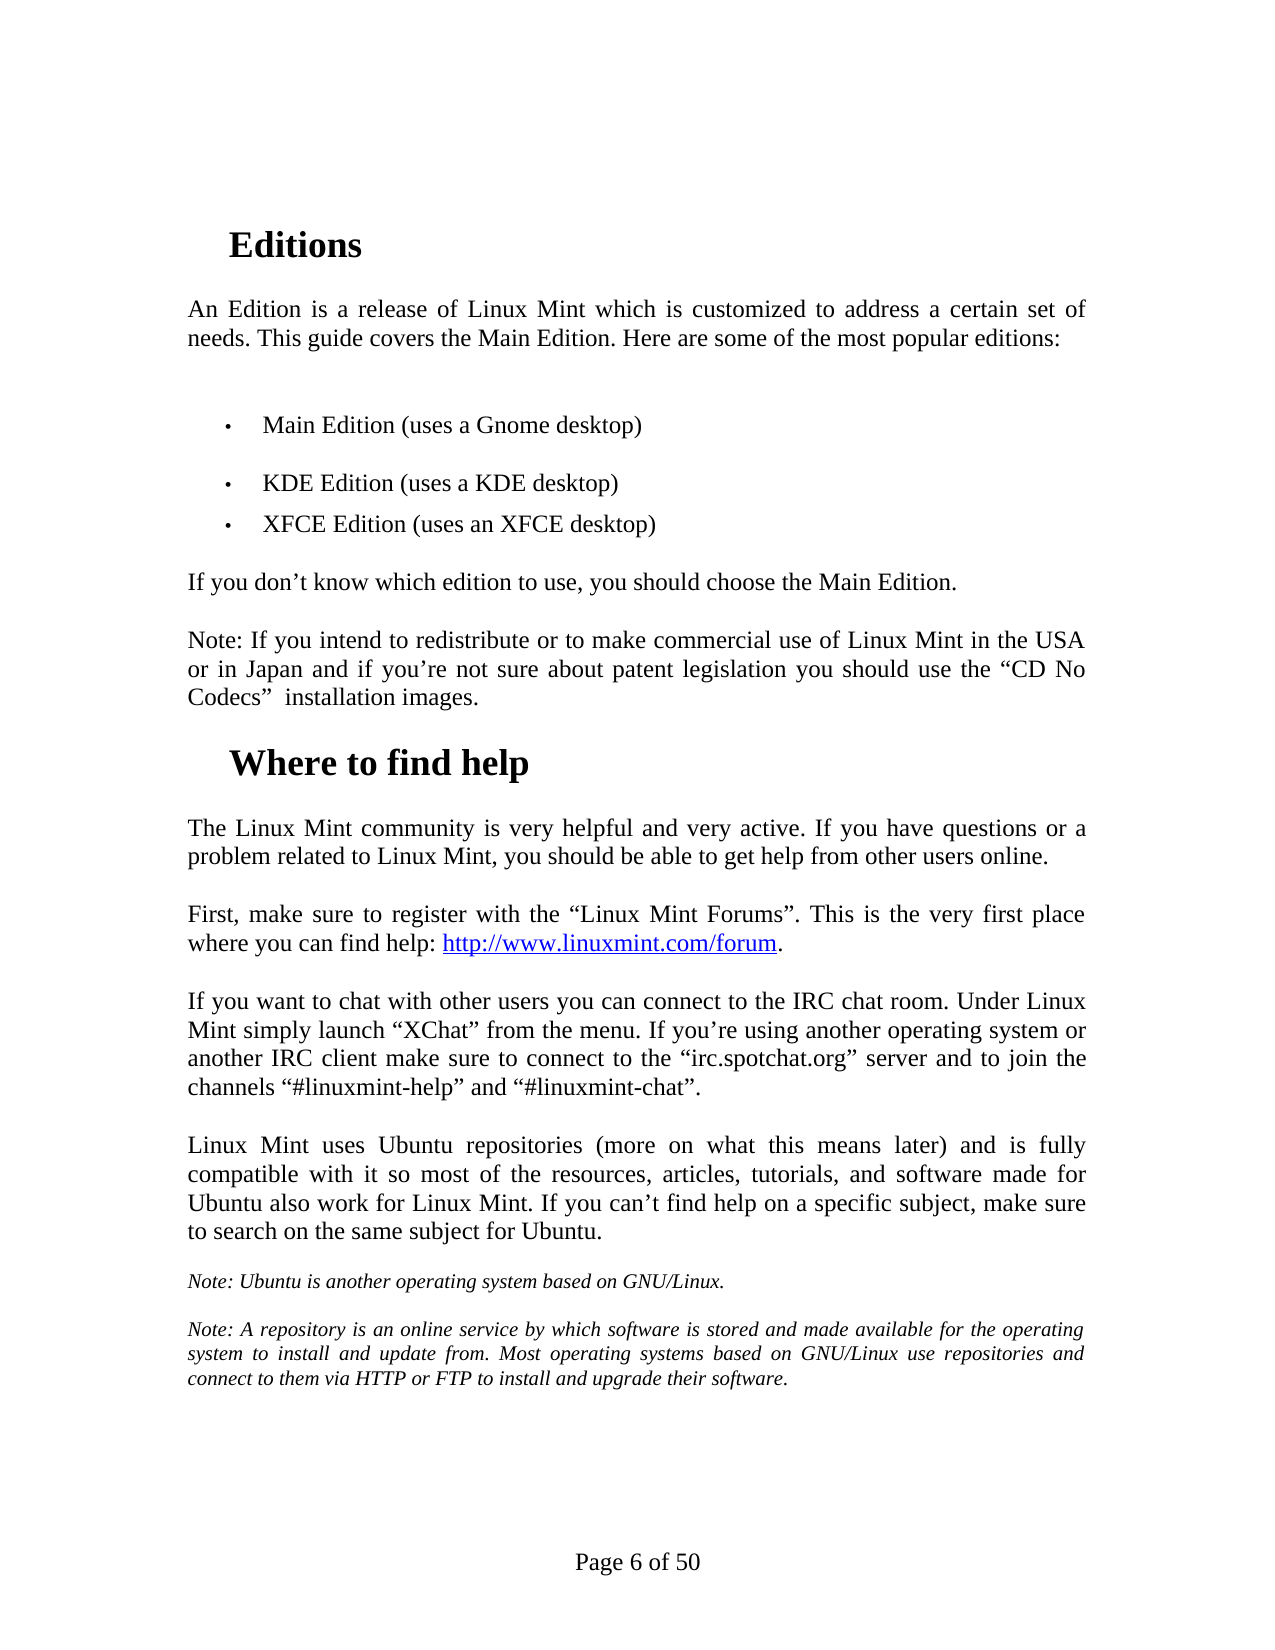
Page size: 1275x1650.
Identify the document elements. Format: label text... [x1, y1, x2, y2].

text First, make sure to register with the “Linux Mint Forums”. This is the very first place where you can find help: http://www.linuxmint.com/forum. [187, 899, 1087, 957]
text The Linux Mint community is very helpful and very active. If you have questions or a problem related to Linux Mint, you should be able to get help from other users online. [187, 813, 1087, 870]
text If you want to chat with other users you can connect to the IRC chat room. Under Linux Mint simply launch “XChat” from the menu. If you’re using another operating system or another IRC client make sure to connect to the “irc.spotchat.org” server and to join the channels “#linuxmint-help” and “#linuxmint-chat”. [187, 986, 1087, 1101]
text If you don’t know which edition to use, you should choose the Main Edition. [187, 567, 1087, 596]
text Note: A repository is an online service by which software is stored and made available for the operating system to install and update from. Most operating systems based on GNU/Linux use repositories and connect to them via HTTP or FTP to install and upgrade their software. [187, 1317, 1087, 1389]
text Note: If you intend to redistribute or to make commercial use of Linux Mint in the USA or in Japan and if you’re not sure about patent legislation you should use the “CD No Codecs” installation images. [187, 625, 1087, 711]
subtitle Editions [187, 222, 1087, 265]
text Linux Mint uses Ubuntu repositories (more on what this means later) and is fully compatible with it so most of the resources, articles, tutorials, and software made for Ubuntu also work for Linux Mint. If you can’t find help on a specific subject, make sure to search on the same subject for Ubuntu. [187, 1130, 1087, 1245]
list XFCE Edition (uses an XFCE desktop) [225, 509, 1087, 538]
list Main Edition (uses a Gnome desktop) [225, 410, 1087, 439]
text Note: Ubuntu is another operating system based on GNU/Linux. [187, 1269, 1087, 1293]
subtitle Where to find help [187, 740, 1087, 783]
